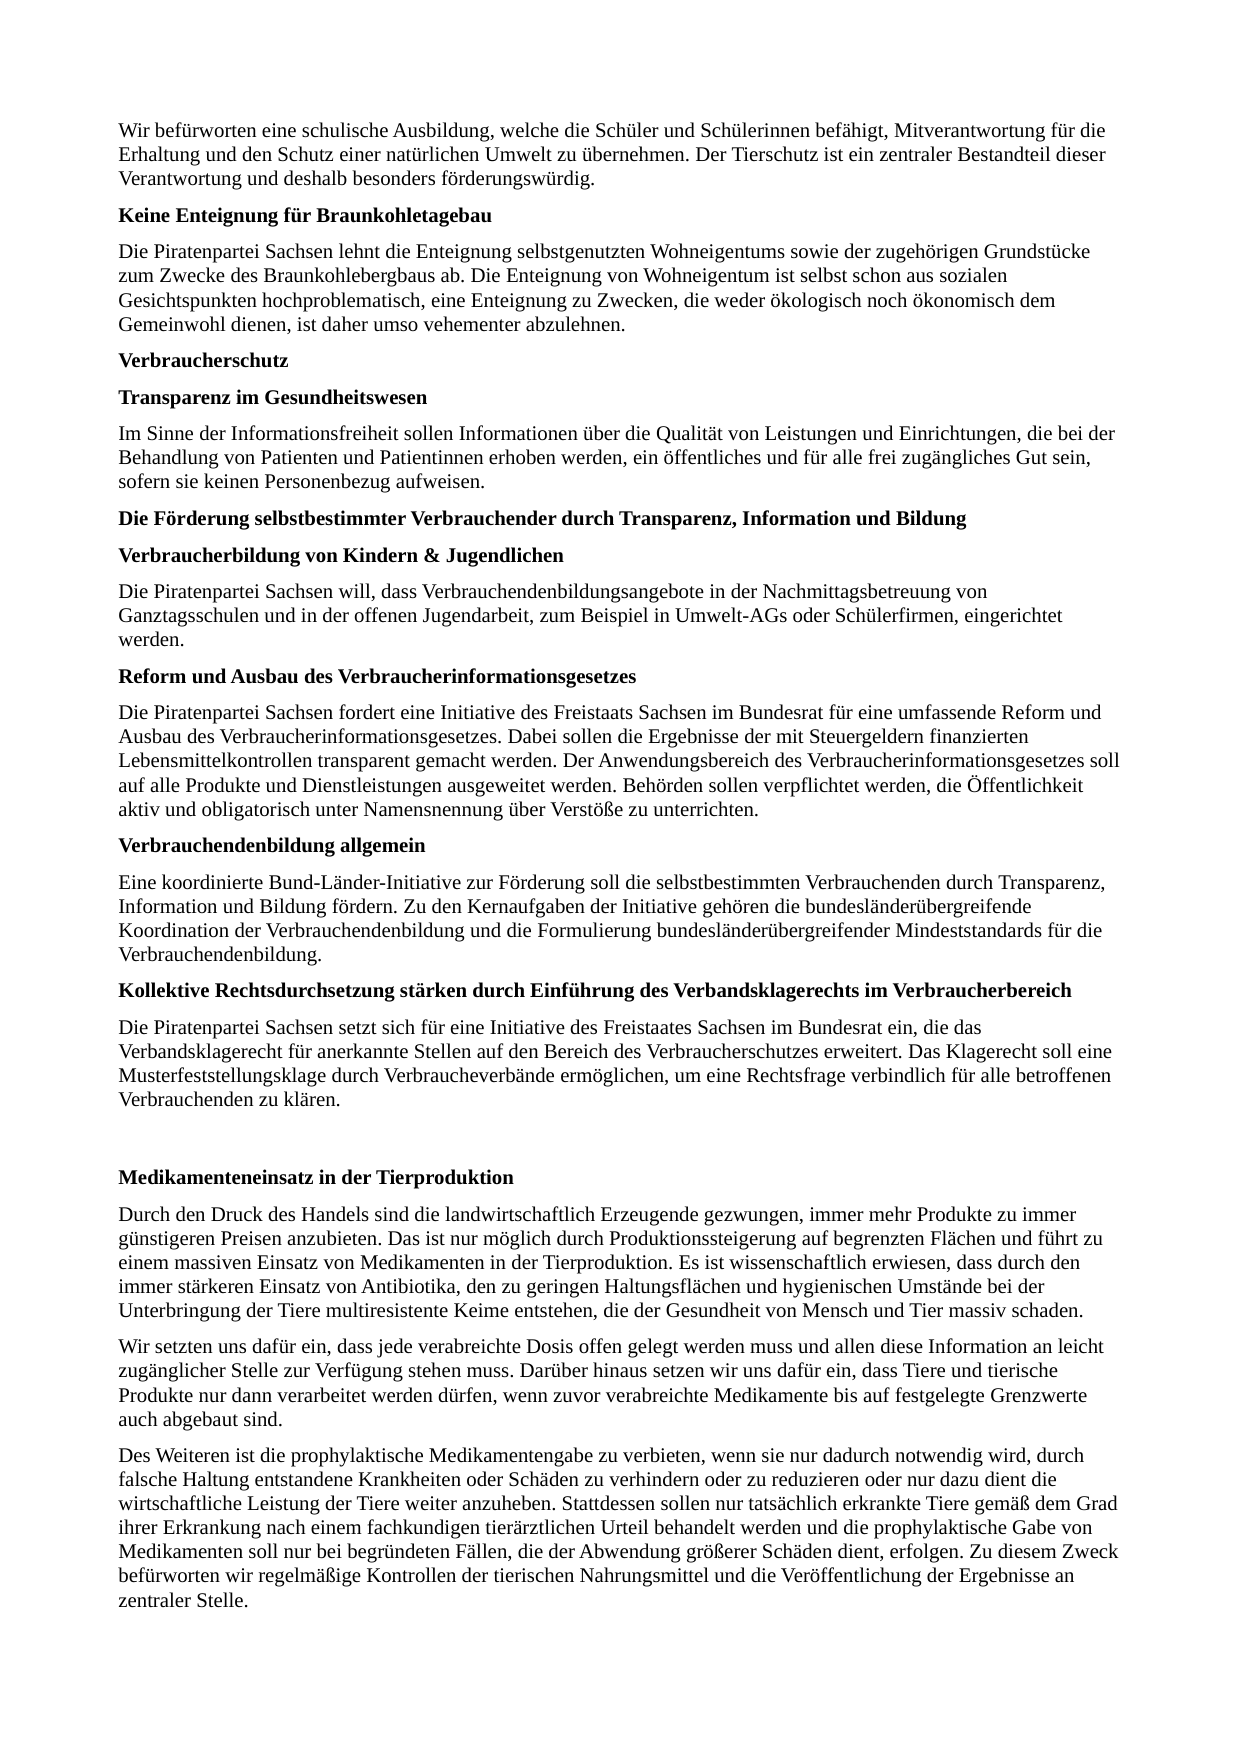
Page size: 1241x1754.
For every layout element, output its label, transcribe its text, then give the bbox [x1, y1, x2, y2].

text Verbrauchendenbildung allgemein [118, 833, 1122, 857]
text Verbraucherschutz [118, 348, 1122, 372]
text Reform und Ausbau des Verbraucherinformationsgesetzes [118, 664, 1122, 688]
text Kollektive Rechtsdurchsetzung stärken durch Einführung des Verbandsklagerechts im Verbraucherbereich [118, 978, 1122, 1002]
text Medikamenteneinsatz in der Tierproduktion [118, 1165, 1122, 1189]
text Die Piratenpartei Sachsen will, dass Verbrauchendenbildungsangebote in der Nachmittagsbetreuung von Ganztagsschulen und in der offenen Jugendarbeit, zum Beispiel in Umwelt-AGs oder Schülerfirmen, eingerichtet werden. [118, 579, 1122, 651]
text Die Piratenpartei Sachsen setzt sich für eine Initiative des Freistaates Sachsen im Bundesrat ein, die das Verbandsklagerecht für anerkannte Stellen auf den Bereich des Verbraucherschutzes erweitert. Das Klagerecht soll eine Musterfeststellungsklage durch Verbraucheverbände ermöglichen, um eine Rechtsfrage verbindlich für alle betroffenen Verbrauchenden zu klären. [118, 1015, 1122, 1111]
text Die Piratenpartei Sachsen lehnt die Enteignung selbstgenutzten Wohneigentums sowie der zugehörigen Grundstücke zum Zwecke des Braunkohlebergbaus ab. Die Enteignung von Wohneigentum ist selbst schon aus sozialen Gesichtspunkten hochproblematisch, eine Enteignung zu Zwecken, die weder ökologisch noch ökonomisch dem Gemeinwohl dienen, ist daher umso vehementer abzulehnen. [118, 239, 1122, 336]
text Transparenz im Gesundheitswesen [118, 385, 1122, 409]
text Wir befürworten eine schulische Ausbildung, welche die Schüler und Schülerinnen befähigt, Mitverantwortung für die Erhaltung und den Schutz einer natürlichen Umwelt zu übernehmen. Der Tierschutz ist ein zentraler Bestandteil dieser Verantwortung und deshalb besonders förderungswürdig. [118, 118, 1122, 190]
text Verbraucherbildung von Kindern & Jugendlichen [118, 542, 1122, 567]
text Wir setzten uns dafür ein, dass jede verabreichte Dosis offen gelegt werden muss und allen diese Information an leicht zugänglicher Stelle zur Verfügung stehen muss. Darüber hinaus setzen wir uns dafür ein, dass Tiere und tierische Produkte nur dann verarbeitet werden dürfen, wenn zuvor verabreichte Medikamente bis auf festgelegte Grenzwerte auch abgebaut sind. [118, 1334, 1122, 1431]
text Durch den Druck des Handels sind die landwirtschaftlich Erzeugende gezwungen, immer mehr Produkte zu immer günstigeren Preisen anzubieten. Das ist nur möglich durch Produktionssteigerung auf begrenzten Flächen und führt zu einem massiven Einsatz von Medikamenten in der Tierproduktion. Es ist wissenschaftlich erwiesen, dass durch den immer stärkeren Einsatz von Antibiotika, den zu geringen Haltungsflächen und hygienischen Umstände bei der Unterbringung der Tiere multiresistente Keime entstehen, die der Gesundheit von Mensch und Tier massiv schaden. [118, 1202, 1122, 1322]
text Des Weiteren ist die prophylaktische Medikamentengabe zu verbieten, wenn sie nur dadurch notwendig wird, durch falsche Haltung entstandene Krankheiten oder Schäden zu verhindern oder zu reduzieren oder nur dazu dient die wirtschaftliche Leistung der Tiere weiter anzuheben. Stattdessen sollen nur tatsächlich erkrankte Tiere gemäß dem Grad ihrer Erkrankung nach einem fachkundigen tierärztlichen Urteil behandelt werden und die prophylaktische Gabe von Medikamenten soll nur bei begründeten Fällen, die der Abwendung größerer Schäden dient, erfolgen. Zu diesem Zweck befürworten wir regelmäßige Kontrollen der tierischen Nahrungsmittel und die Veröffentlichung der Ergebnisse an zentraler Stelle. [118, 1443, 1122, 1612]
text Im Sinne der Informationsfreiheit sollen Informationen über die Qualität von Leistungen und Einrichtungen, die bei der Behandlung von Patienten und Patientinnen erhoben werden, ein öffentliches und für alle frei zugängliches Gut sein, sofern sie keinen Personenbezug aufweisen. [118, 421, 1122, 493]
text Eine koordinierte Bund-Länder-Initiative zur Förderung soll die selbstbestimmten Verbrauchenden durch Transparenz, Information und Bildung fördern. Zu den Kernaufgaben der Initiative gehören die bundesländerübergreifende Koordination der Verbrauchendenbildung und die Formulierung bundesländerübergreifender Mindeststandards für die Verbrauchendenbildung. [118, 870, 1122, 966]
text Die Piratenpartei Sachsen fordert eine Initiative des Freistaats Sachsen im Bundesrat für eine umfassende Reform und Ausbau des Verbraucherinformationsgesetzes. Dabei sollen die Ergebnisse der mit Steuergeldern finanzierten Lebensmittelkontrollen transparent gemacht werden. Der Anwendungsbereich des Verbraucherinformationsgesetzes soll auf alle Produkte und Dienstleistungen ausgeweitet werden. Behörden sollen verpflichtet werden, die Öffentlichkeit aktiv und obligatorisch unter Namensnennung über Verstöße zu unterrichten. [118, 700, 1122, 821]
text Die Förderung selbstbestimmter Verbrauchender durch Transparenz, Information und Bildung [118, 506, 1122, 530]
text Keine Enteignung für Braunkohletagebau [118, 203, 1122, 227]
